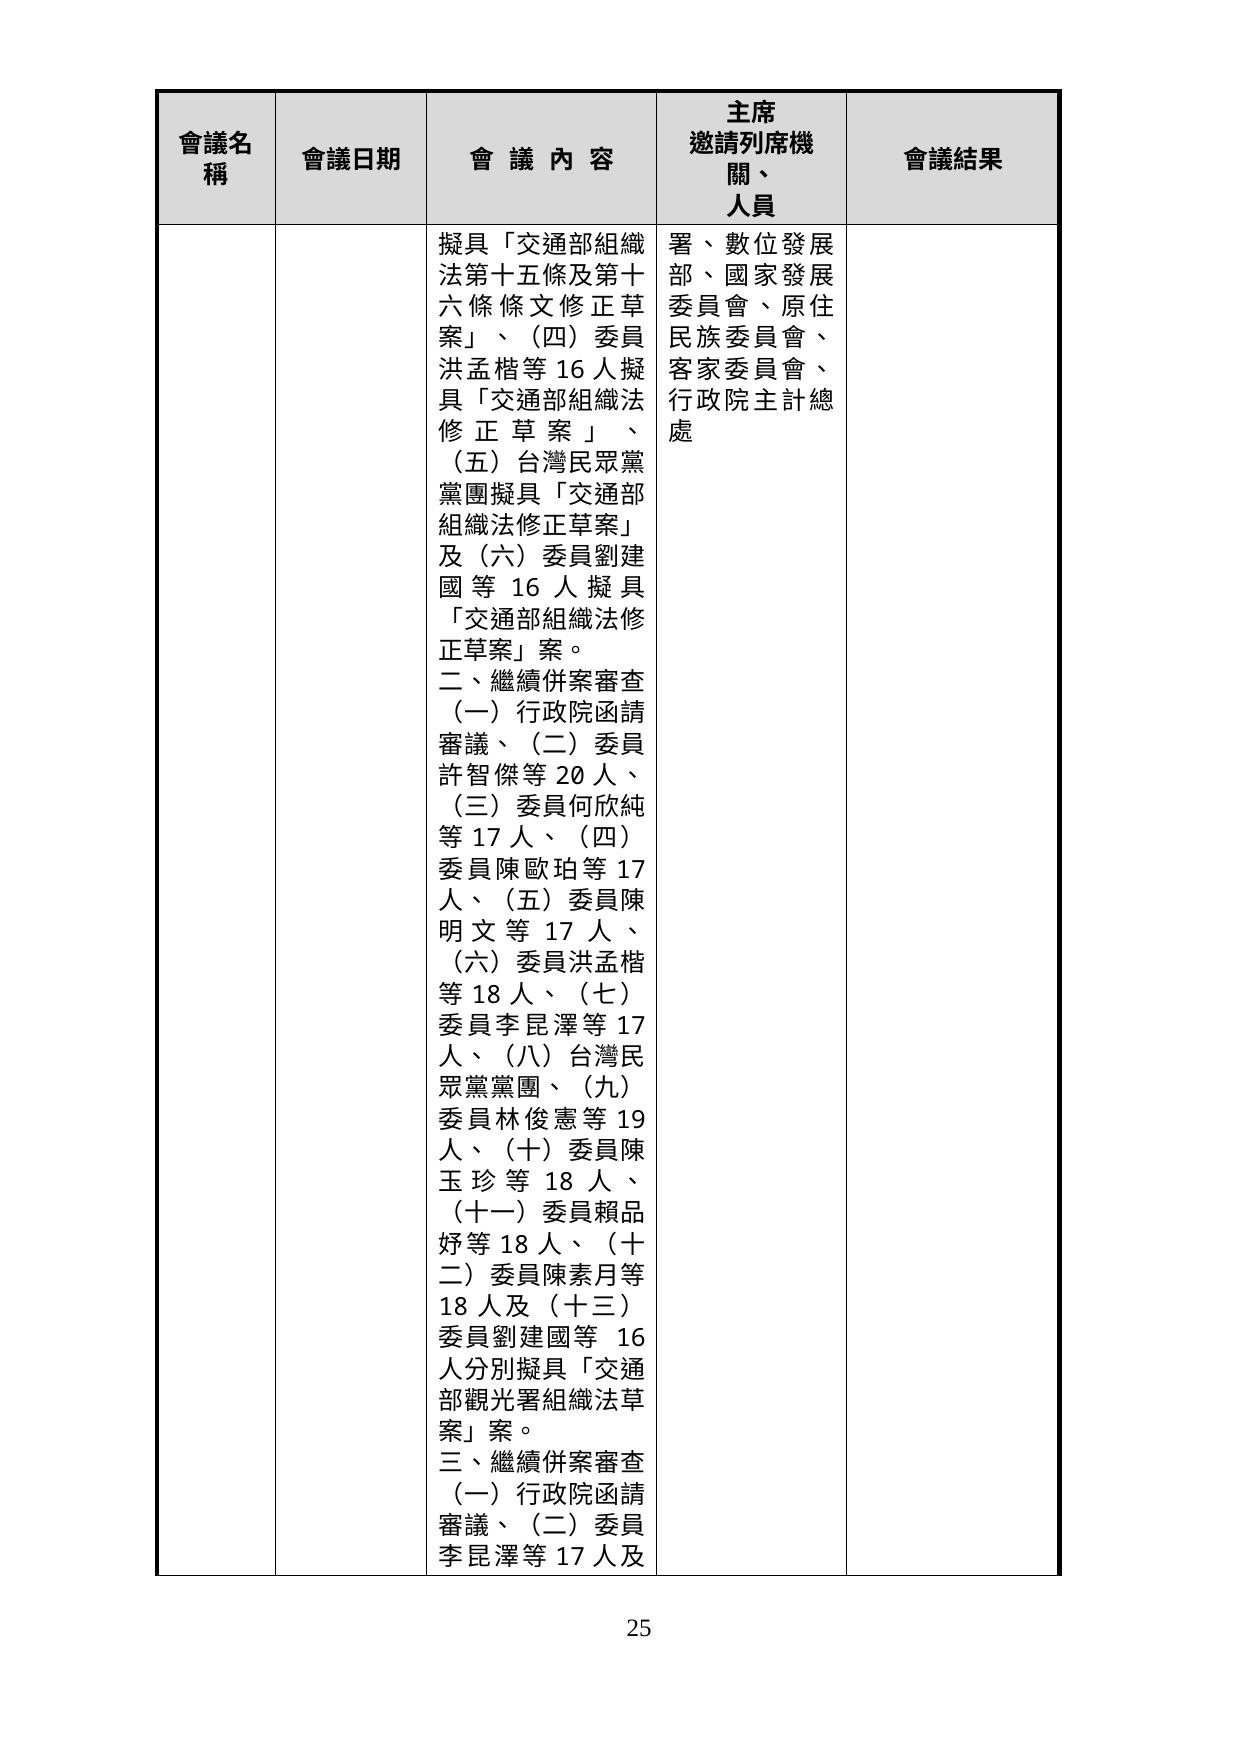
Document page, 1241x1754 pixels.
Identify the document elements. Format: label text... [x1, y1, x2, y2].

table_cell [159, 225, 275, 1575]
table_header 主席 邀請列席機關、 人員 [657, 93, 846, 224]
table_header 會議結果 [847, 93, 1057, 224]
table_cell 擬具「交通部組織法第十五條及第十六條條文修正草案」、（四）委員洪孟楷等16人擬具「交通部組織法修正草案」、（五）台灣民眾黨黨團擬具「交通部組織法修正草案」及（六）委員劉建國等16人擬具「交通部組織法修正草案」案。 二、繼續併案審查（一）行政院函請審議、（二）委員許智傑等20人、（三）委員何欣純等17人、（四）委員陳歐珀等17人、（五）委員陳明文等17人、（六）委員洪孟楷等18人、（七）委員李昆澤等17人、（八）台灣民眾黨黨團、（九）委員林俊憲等19人、（十）委員陳玉珍等18人、（十一）委員賴品妤等18人、（十二）委員陳素月等18人及（十三）委員劉建國等 16 人分別擬具「交通部觀光署組織法草案」案。 三、繼續併案審查（一）行政院函請審議、（二）委員李昆澤等17人及 [427, 225, 656, 1575]
table_header 會議內容 [427, 93, 656, 224]
table_cell 署、數位發展部、國家發展委員會、原住民族委員會、客家委員會、行政院主計總處 [657, 225, 846, 1575]
table_header 會議名稱 [159, 93, 275, 224]
table_header 會議日期 [276, 93, 426, 224]
table_cell [276, 225, 426, 1575]
table_cell [847, 225, 1057, 1575]
